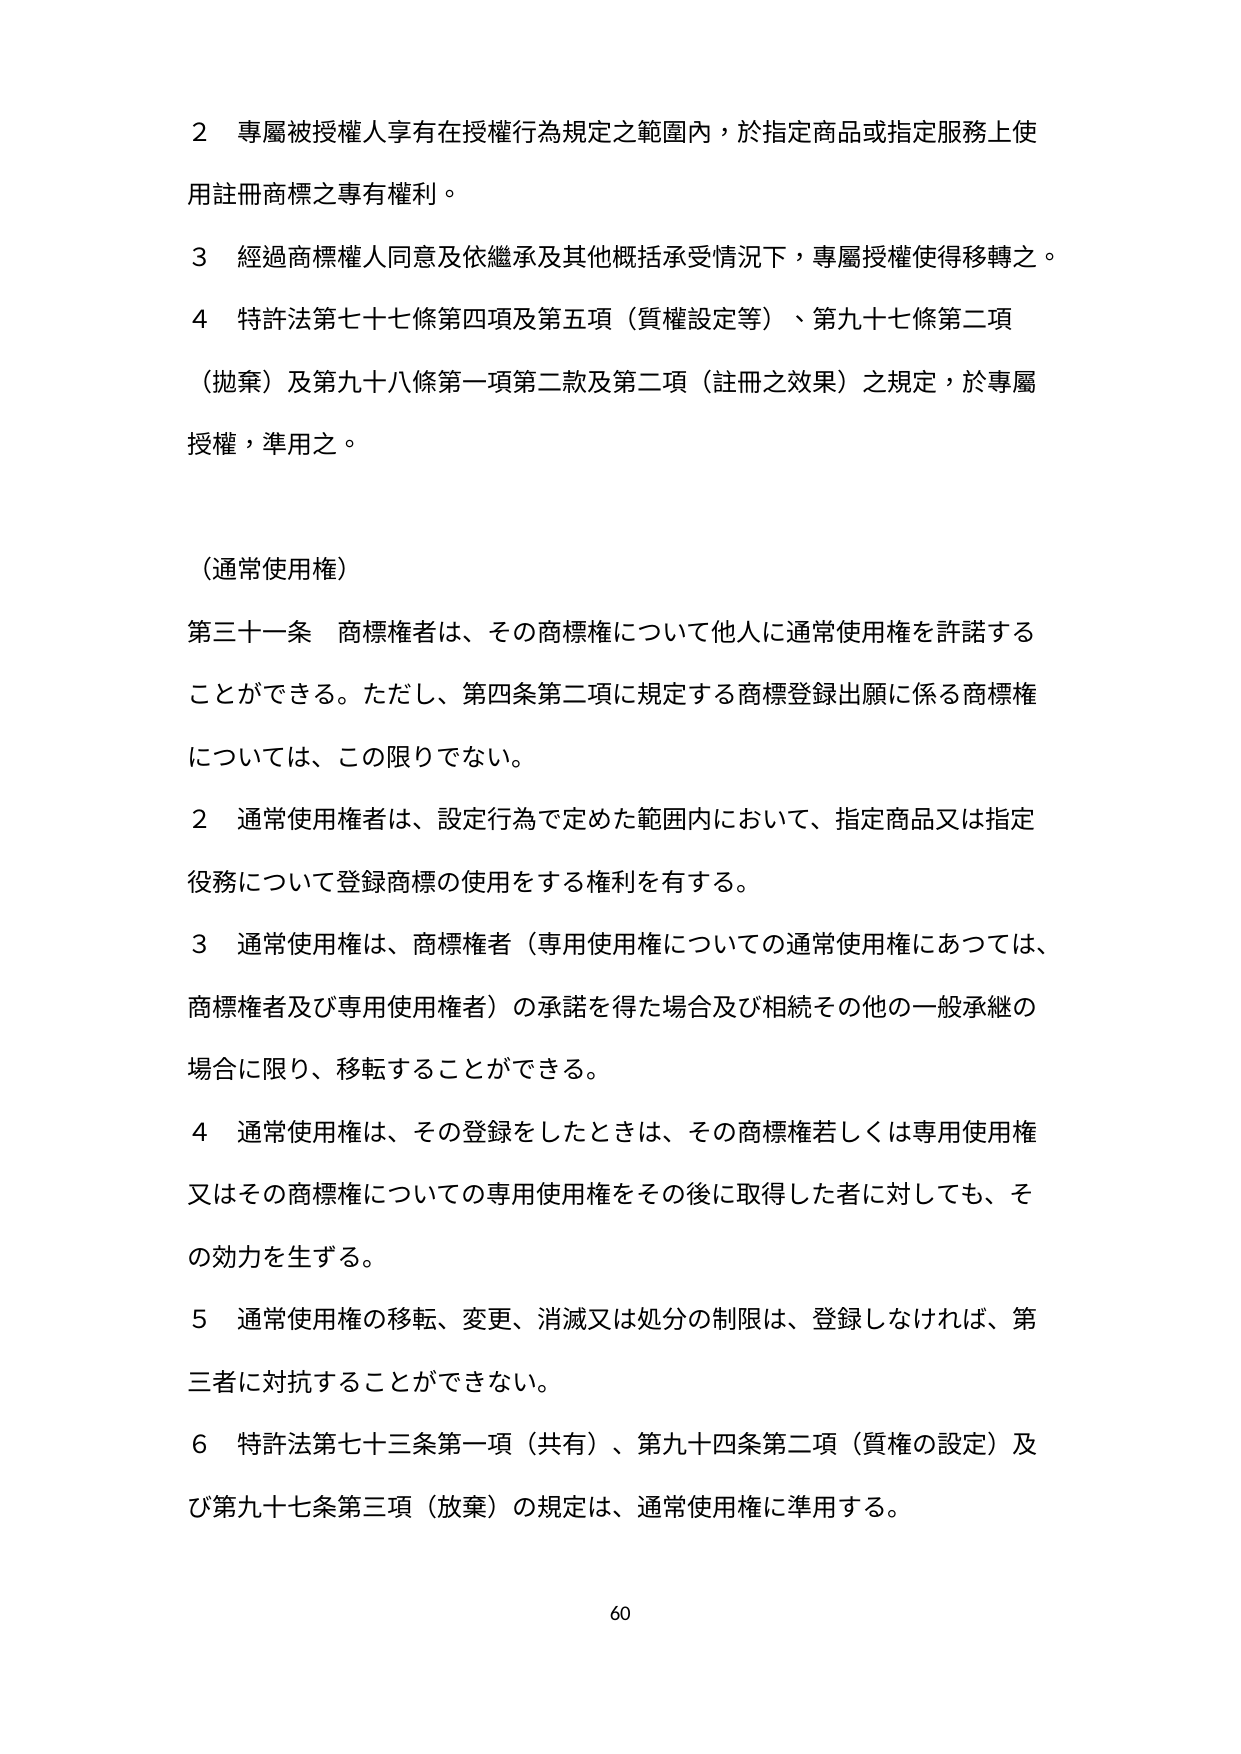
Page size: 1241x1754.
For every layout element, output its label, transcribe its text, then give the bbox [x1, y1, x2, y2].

text ４ 特許法第七十七條第四項及第五項（質權設定等）、第九十七條第二項（拋棄）及第九十八條第一項第二款及第二項（註冊之效果）之規定，於專屬授權，準用之。 [187, 276, 1053, 464]
text ６ 特許法第七十三条第一項（共有）、第九十四条第二項（質権の設定）及び第九十七条第三項（放棄）の規定は、通常使用権に準用する。 [187, 1401, 1053, 1526]
text ５ 通常使用権の移転、変更、消滅又は処分の制限は、登録しなければ、第三者に対抗することができない。 [187, 1276, 1053, 1401]
text ４ 通常使用権は、その登録をしたときは、その商標権若しくは専用使用権又はその商標権についての専用使用権をその後に取得した者に対しても、その効力を生ずる。 [187, 1089, 1053, 1276]
text ２ 通常使用権者は、設定行為で定めた範囲内において、指定商品又は指定役務について登録商標の使用をする権利を有する。 [187, 776, 1053, 901]
text 第三十一条 商標権者は、その商標権について他人に通常使用権を許諾することができる。ただし、第四条第二項に規定する商標登録出願に係る商標権については、この限りでない。 [187, 589, 1053, 776]
text （通常使用権） [187, 526, 1053, 589]
text ３ 經過商標權人同意及依繼承及其他概括承受情況下，專屬授權使得移轉之。 [187, 214, 1053, 276]
text ２ 專屬被授權人享有在授權行為規定之範圍內，於指定商品或指定服務上使用註冊商標之專有權利。 [187, 89, 1053, 214]
text ３ 通常使用権は、商標権者（専用使用権についての通常使用権にあつては、商標権者及び専用使用権者）の承諾を得た場合及び相続その他の一般承継の場合に限り、移転することができる。 [187, 901, 1053, 1089]
